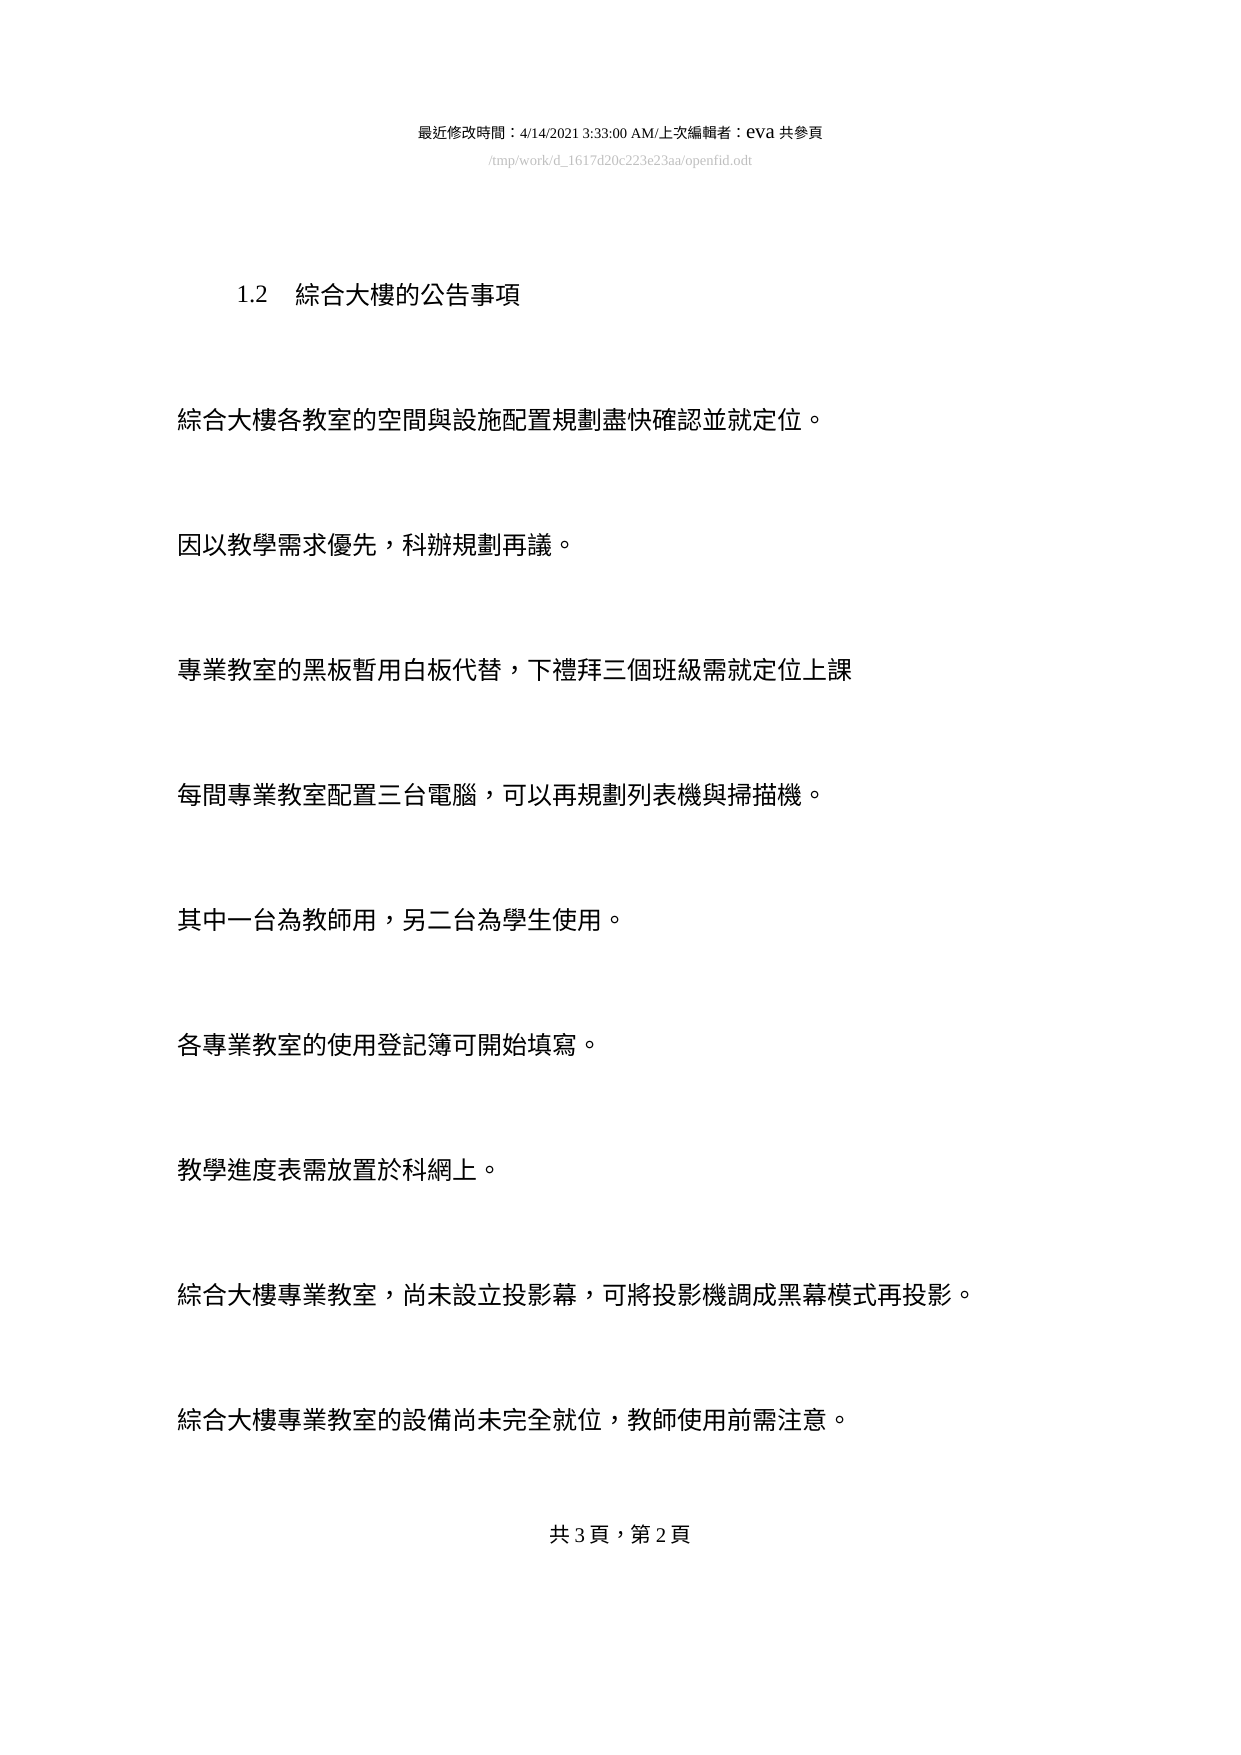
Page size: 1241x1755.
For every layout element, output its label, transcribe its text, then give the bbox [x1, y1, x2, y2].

subtitle 因以教學需求優先，科辦規劃再議。 [177, 502, 1063, 564]
subtitle 綜合大樓各教室的空間與設施配置規劃盡快確認並就定位。 [177, 377, 1063, 439]
subtitle 專業教室的黑板暫用白板代替，下禮拜三個班級需就定位上課 [177, 627, 1063, 689]
subtitle 其中一台為教師用，另二台為學生使用。 [177, 877, 1063, 939]
subtitle 各專業教室的使用登記簿可開始填寫。 [177, 1002, 1063, 1064]
subtitle 綜合大樓的公告事項 [236, 252, 1063, 314]
subtitle 綜合大樓專業教室的設備尚未完全就位，教師使用前需注意。 [177, 1377, 1063, 1439]
subtitle 教學進度表需放置於科網上。 [177, 1127, 1063, 1189]
subtitle 每間專業教室配置三台電腦，可以再規劃列表機與掃描機。 [177, 752, 1063, 814]
subtitle 綜合大樓專業教室，尚未設立投影幕，可將投影機調成黑幕模式再投影。 [177, 1252, 1063, 1314]
